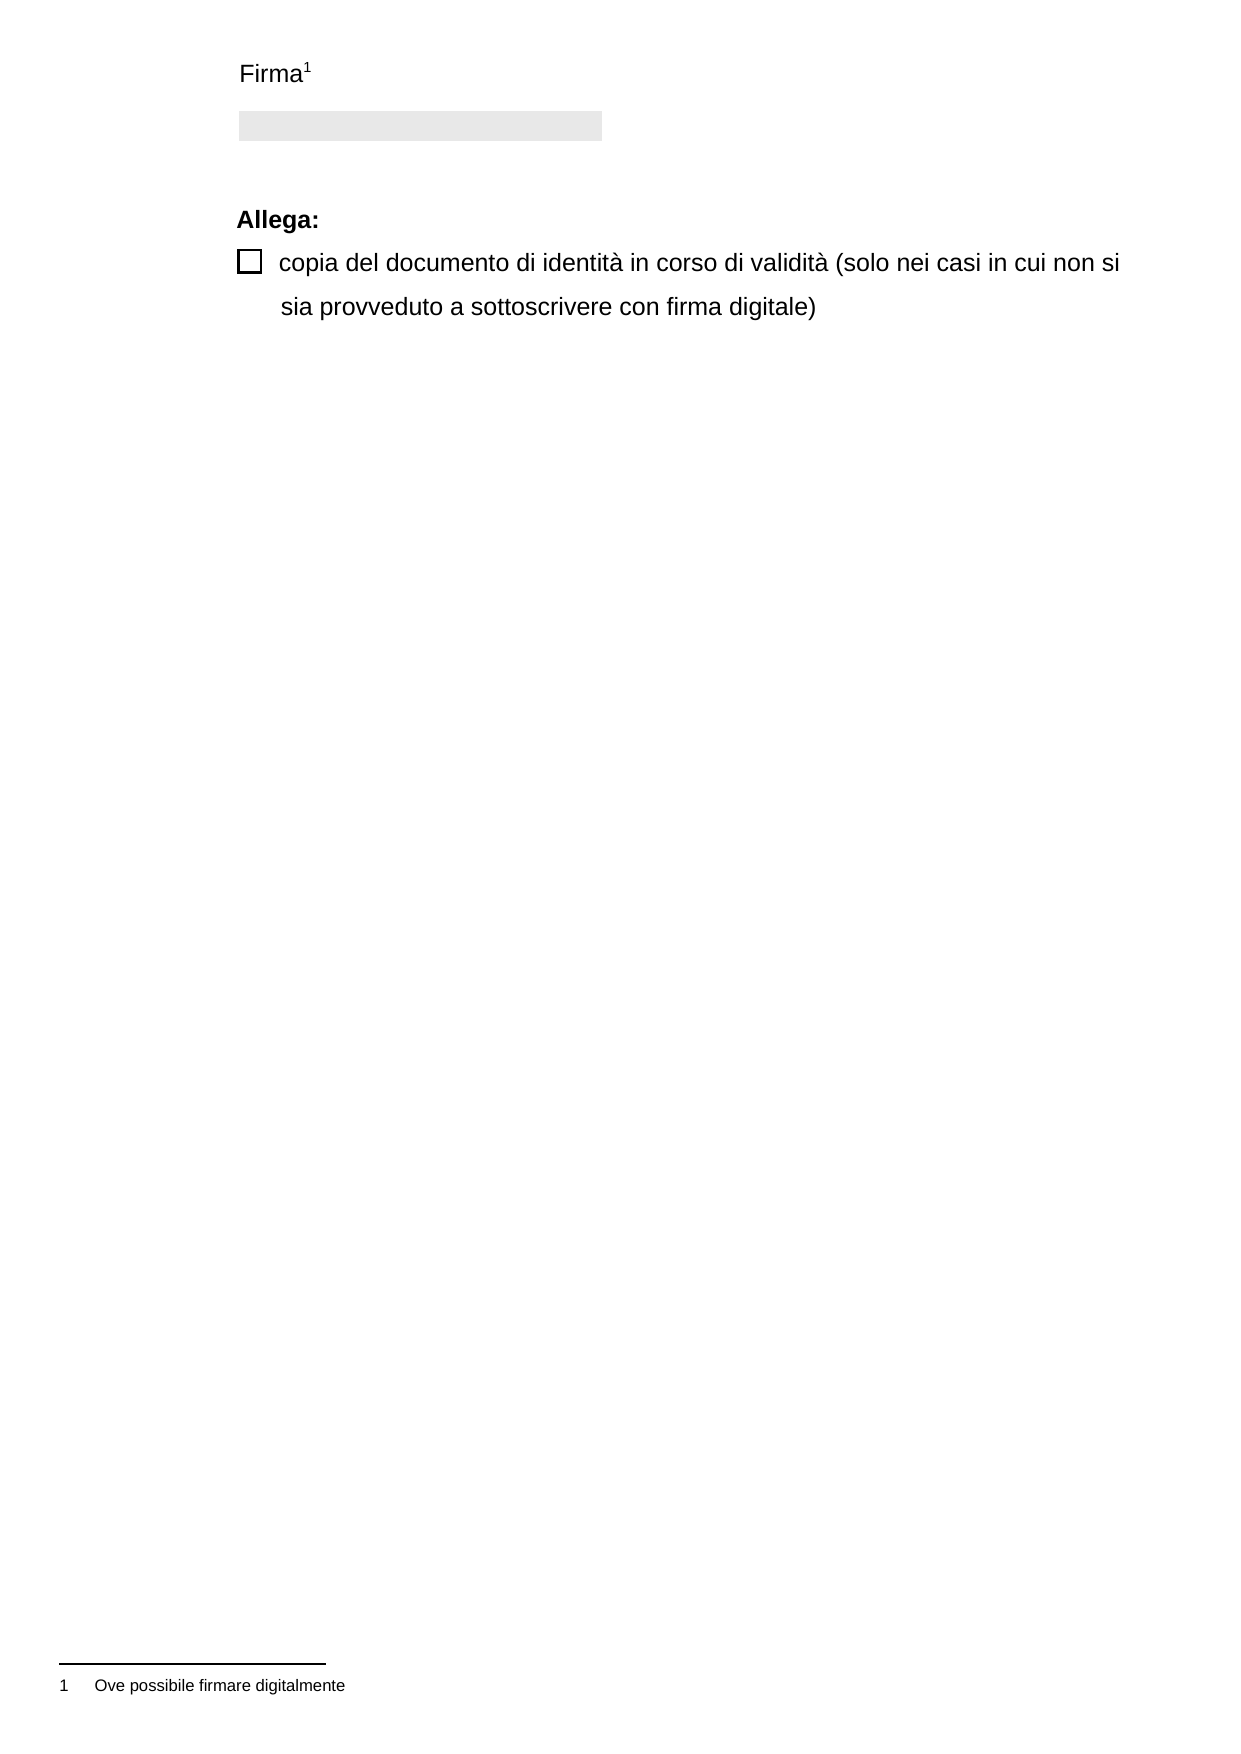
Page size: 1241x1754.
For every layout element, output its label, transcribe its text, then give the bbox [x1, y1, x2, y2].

list copia del documento di identità in corso di validità (solo nei casi in cui non si sia provveduto a sottoscrivere con firma digitale) [236, 248, 1122, 320]
text Ove possibile firmare digitalmente [59, 1676, 1122, 1695]
text Firma [236, 59, 1122, 88]
text Allega: [236, 205, 1122, 234]
